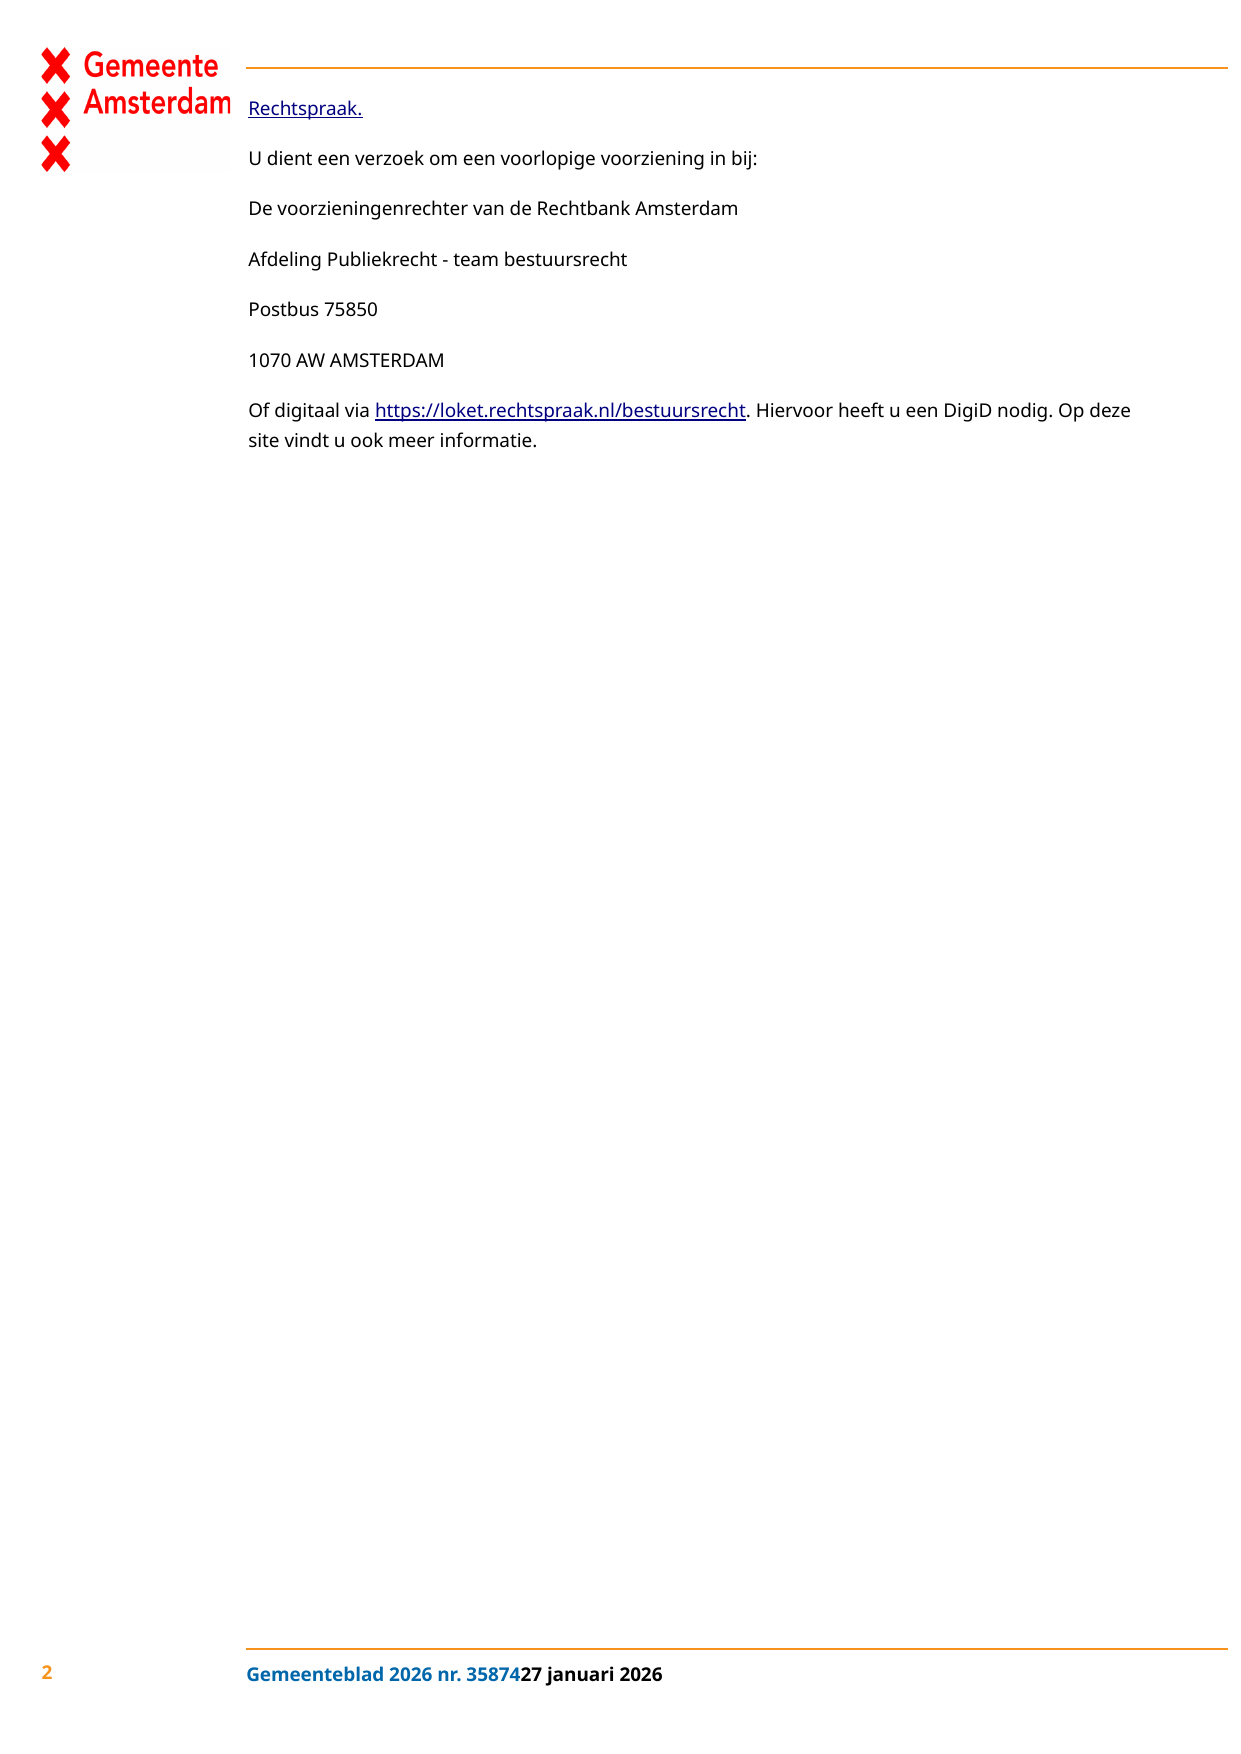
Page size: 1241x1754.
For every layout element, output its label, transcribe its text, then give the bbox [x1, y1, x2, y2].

text Postbus 75850 [248, 296, 1152, 322]
text U dient een verzoek om een voorlopige voorziening in bij: [248, 145, 1152, 171]
picture [41, 47, 231, 172]
text 1070 AW AMSTERDAM [248, 347, 1152, 373]
text Afdeling Publiekrecht - team bestuursrecht [248, 246, 1152, 272]
text De voorzieningenrechter van de Rechtbank Amsterdam [248, 196, 1152, 221]
text Rechtspraak. [248, 95, 1152, 121]
text Of digitaal via https://loket.rechtspraak.nl/bestuursrecht. Hiervoor heeft u een DigiD nodig. Op deze site vindt u ook meer informatie. [248, 397, 1152, 453]
